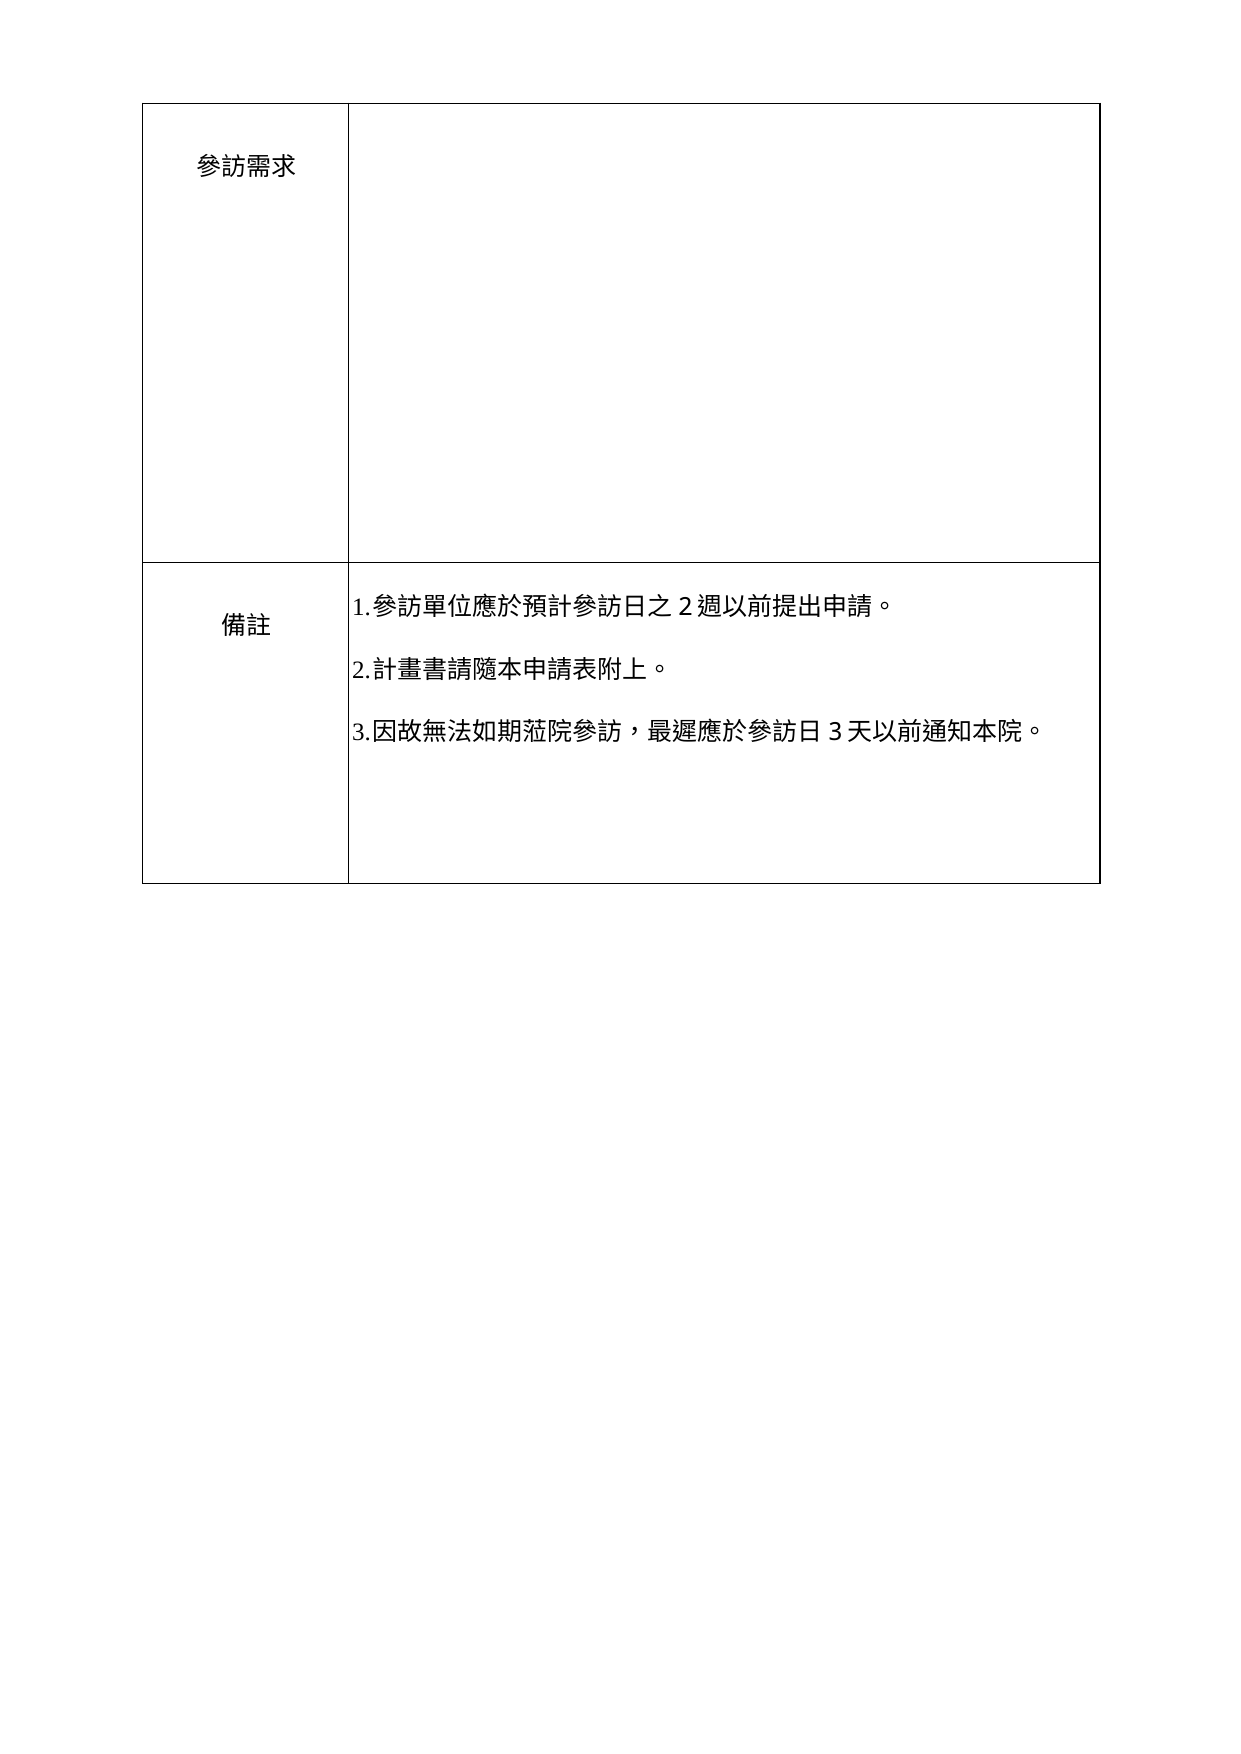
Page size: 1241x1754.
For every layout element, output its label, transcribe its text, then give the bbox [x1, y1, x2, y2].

table_cell 備註 [143, 563, 348, 883]
table_cell 參訪需求 [143, 104, 348, 562]
table_cell [349, 104, 1099, 562]
table_cell 參訪單位應於預計參訪日之2週以前提出申請。 計畫書請隨本申請表附上。 因故無法如期蒞院參訪，最遲應於參訪日3天以前通知本院。 [349, 563, 1099, 883]
